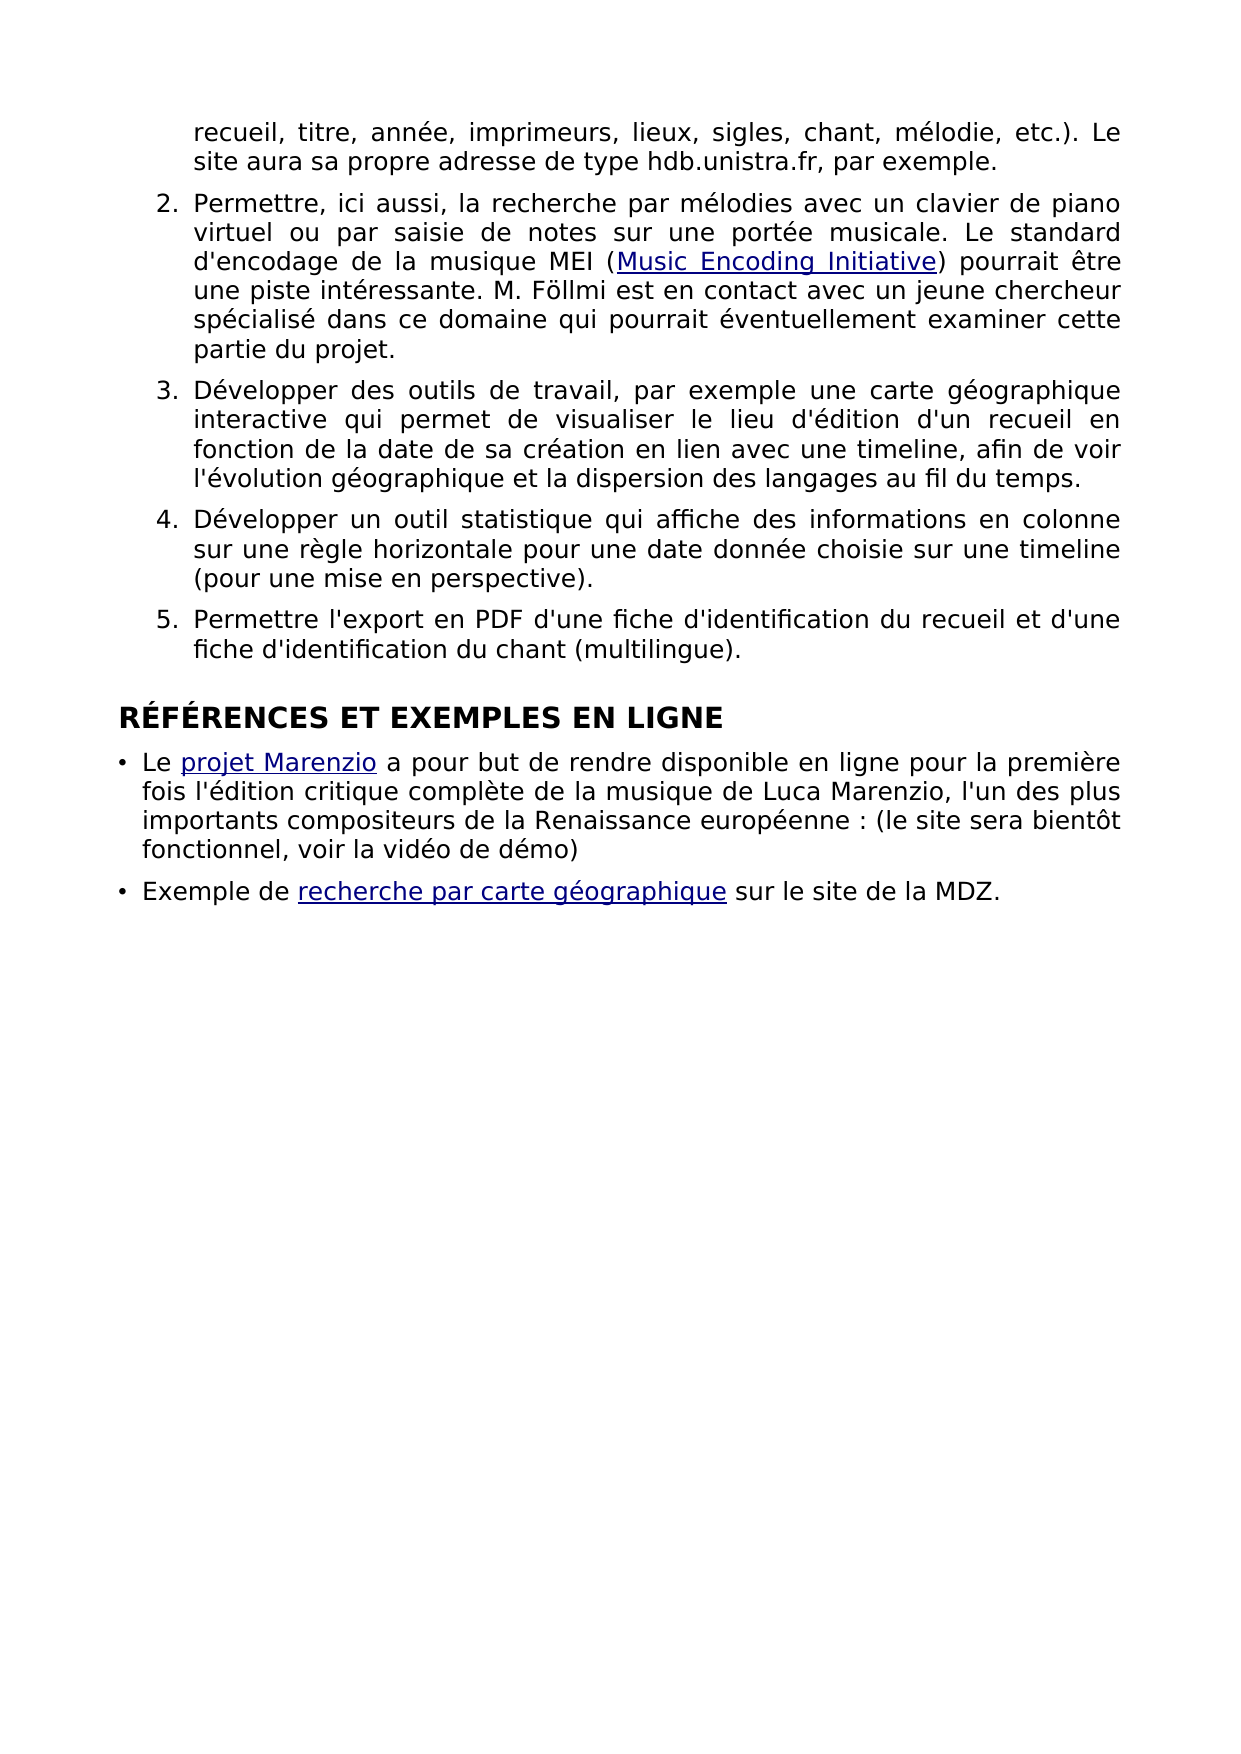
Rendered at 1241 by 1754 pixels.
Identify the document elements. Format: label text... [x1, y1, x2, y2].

list Permettre, ici aussi, la recherche par mélodies avec un clavier de piano virtuel ou par saisie de notes sur une portée musicale. Le standard d'encodage de la musique MEI (Music Encoding Initiative) pourrait être une piste intéressante. M. Föllmi est en contact avec un jeune chercheur spécialisé dans ce domaine qui pourrait éventuellement examiner cette partie du projet. [156, 189, 1122, 364]
list Permettre l'export en PDF d'une fiche d'identification du recueil et d'une fiche d'identification du chant (multilingue). [156, 606, 1122, 664]
subtitle RÉFÉRENCES ET EXEMPLES EN LIGNE [118, 701, 1122, 735]
list Développer des outils de travail, par exemple une carte géographique interactive qui permet de visualiser le lieu d'édition d'un recueil en fonction de la date de sa création en lien avec une timeline, afin de voir l'évolution géographique et la dispersion des langages au fil du temps. [156, 376, 1122, 493]
list Le projet Marenzio a pour but de rendre disponible en ligne pour la première fois l'édition critique complète de la musique de Luca Marenzio, l'un des plus importants compositeurs de la Renaissance européenne : (le site sera bientôt fonctionnel, voir la vidéo de démo) [118, 748, 1122, 864]
list recueil, titre, année, imprimeurs, lieux, sigles, chant, mélodie, etc.). Le site aura sa propre adresse de type hdb.unistra.fr, par exemple. [156, 118, 1122, 176]
list Exemple de recherche par carte géographique sur le site de la MDZ. [118, 877, 1122, 906]
list Développer un outil statistique qui affiche des informations en colonne sur une règle horizontale pour une date donnée choisie sur une timeline (pour une mise en perspective). [156, 506, 1122, 593]
